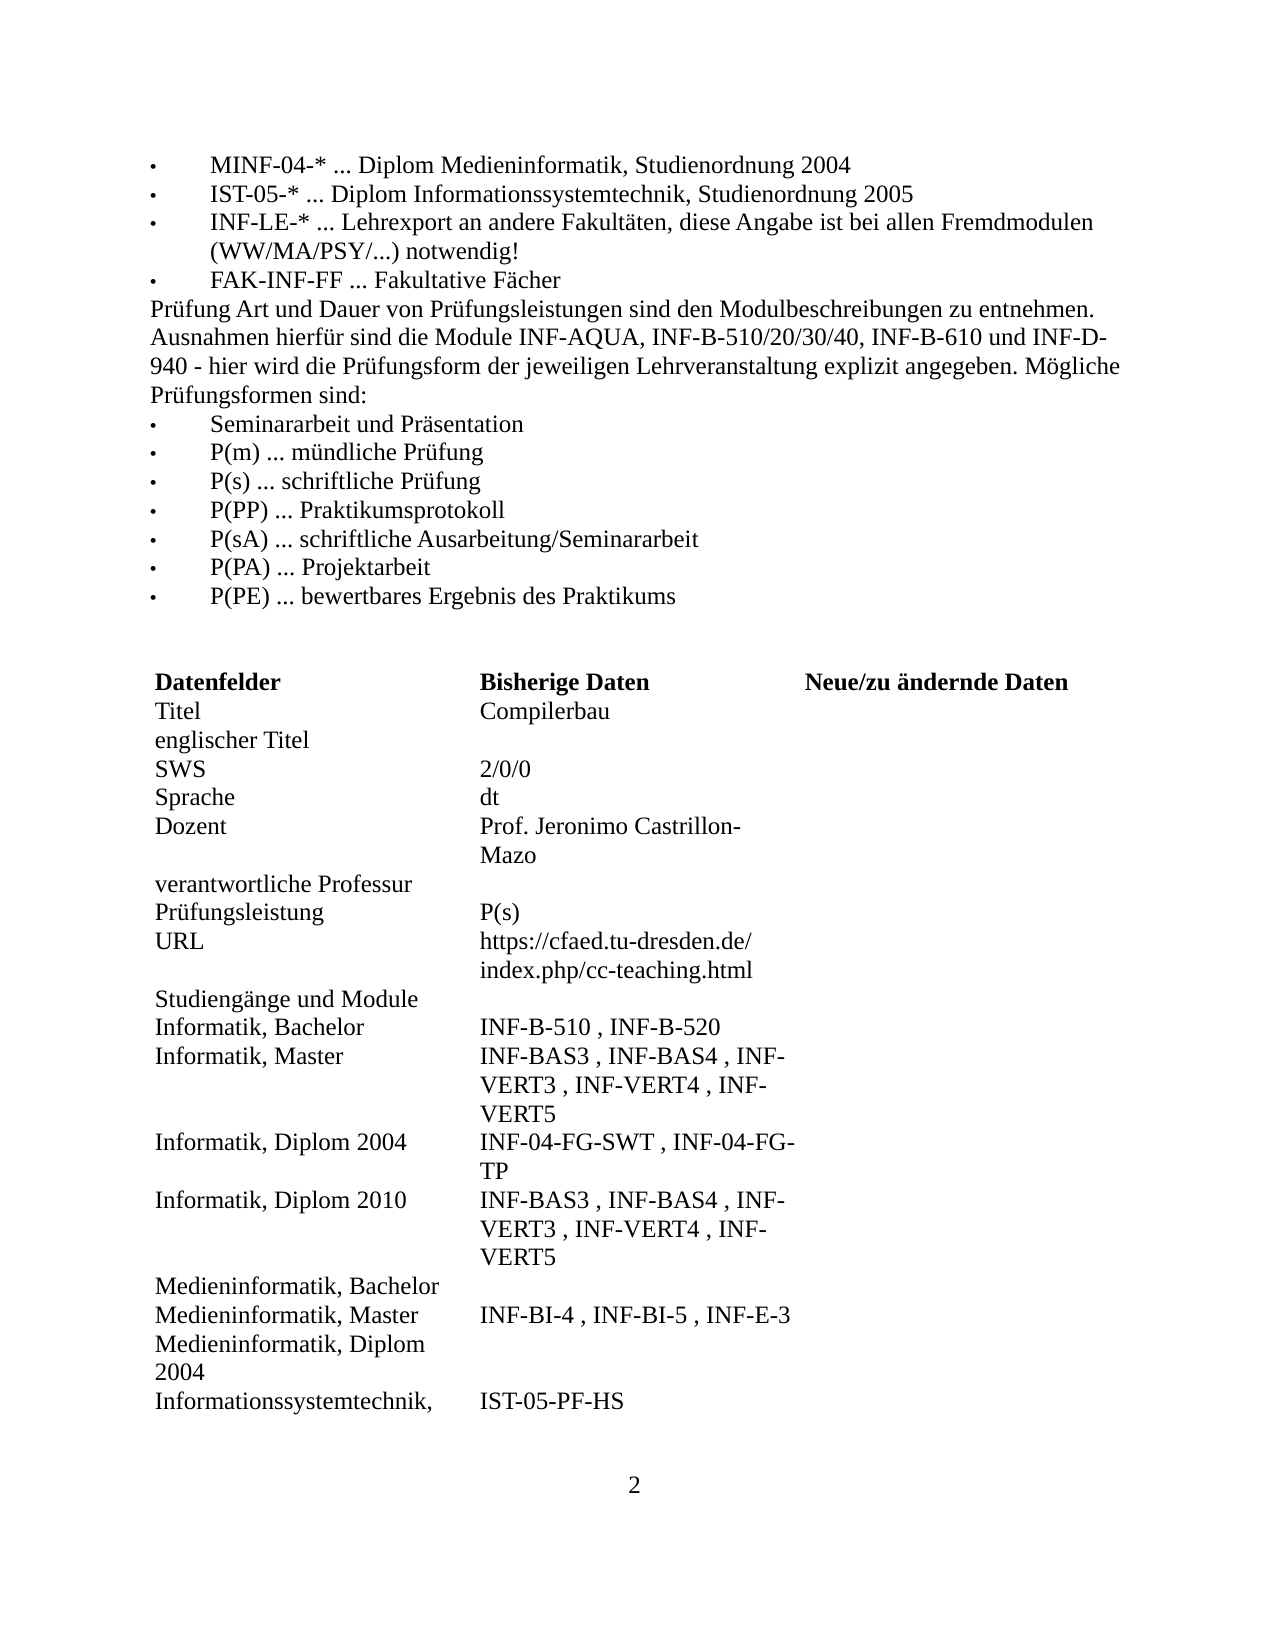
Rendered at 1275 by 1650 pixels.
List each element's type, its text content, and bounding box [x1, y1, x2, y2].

table_cell [800, 1329, 1125, 1386]
list P(PE) ... bewertbares Ergebnis des Praktikums [150, 581, 1125, 610]
table_cell Medieninformatik, Diplom 2004 [150, 1329, 475, 1386]
table_cell Prof. Jeronimo Castrillon-Mazo [475, 811, 800, 869]
table_cell Prüfungsleistung [150, 898, 475, 926]
table_cell [800, 725, 1125, 754]
list MINF-04-* ... Diplom Medieninformatik, Studienordnung 2004 [150, 150, 1125, 179]
table_cell SWS [150, 754, 475, 782]
table_cell Studiengänge und Module [150, 984, 475, 1012]
table_cell INF-BAS3 , INF-BAS4 , INF-VERT3 , INF-VERT4 , INF-VERT5 [475, 1185, 800, 1271]
text Prüfung Art und Dauer von Prüfungsleistungen sind den Modulbeschreibungen zu entnehmen. Ausnahmen hierfür sind die Module INF-AQUA, INF-B-510/20/30/40, INF-B-610 und INF-D-940 - hier wird die Prüfungsform der jeweiligen Lehrveranstaltung explizit angegeben. Mögliche Prüfungsformen sind: [150, 294, 1125, 409]
table_cell [800, 1128, 1125, 1185]
table_cell 2/0/0 [475, 754, 800, 782]
table_cell [475, 984, 800, 1012]
table_cell INF-04-FG-SWT , INF-04-FG-TP [475, 1128, 800, 1185]
table_cell Sprache [150, 783, 475, 811]
table_cell Medieninformatik, Master [150, 1300, 475, 1329]
list IST-05-* ... Diplom Informationssystemtechnik, Studienordnung 2005 [150, 179, 1125, 207]
table_cell INF-BI-4 , INF-BI-5 , INF-E-3 [475, 1300, 800, 1329]
table_cell [475, 725, 800, 754]
table_cell [800, 926, 1125, 984]
table_cell INF-B-510 , INF-B-520 [475, 1013, 800, 1041]
list P(PA) ... Projektarbeit [150, 552, 1125, 581]
table_cell [800, 1013, 1125, 1041]
table_cell Informatik, Diplom 2010 [150, 1185, 475, 1271]
table_cell [800, 1041, 1125, 1127]
table_cell Titel [150, 696, 475, 725]
list P(sA) ... schriftliche Ausarbeitung/Seminararbeit [150, 524, 1125, 552]
table_cell INF-BAS3 , INF-BAS4 , INF-VERT3 , INF-VERT4 , INF-VERT5 [475, 1041, 800, 1127]
table_cell [800, 811, 1125, 869]
table_cell [800, 1300, 1125, 1329]
table_cell [800, 696, 1125, 725]
table_cell [800, 1185, 1125, 1271]
table_cell [475, 869, 800, 897]
table_cell Informatik, Diplom 2004 [150, 1128, 475, 1185]
table_cell https://cfaed.tu-dresden.de/index.php/cc-teaching.html [475, 926, 800, 984]
table_cell Dozent [150, 811, 475, 869]
table_cell URL [150, 926, 475, 984]
list P(m) ... mündliche Prüfung [150, 437, 1125, 466]
table_header Neue/zu ändernde Daten [800, 668, 1125, 696]
list FAK-INF-FF ... Fakultative Fächer [150, 265, 1125, 294]
list Seminararbeit und Präsentation [150, 409, 1125, 437]
table_cell [800, 869, 1125, 897]
table_cell Informationssystemtechnik, [150, 1386, 475, 1415]
table_header Bisherige Daten [475, 668, 800, 696]
table_cell P(s) [475, 898, 800, 926]
table_cell [800, 984, 1125, 1012]
list P(PP) ... Praktikumsprotokoll [150, 495, 1125, 524]
list INF-LE-* ... Lehrexport an andere Fakultäten, diese Angabe ist bei allen Fremdmodulen (WW/MA/PSY/...) notwendig! [150, 207, 1125, 265]
table_cell Medieninformatik, Bachelor [150, 1271, 475, 1300]
table_cell Informatik, Bachelor [150, 1013, 475, 1041]
table_cell [800, 898, 1125, 926]
list P(s) ... schriftliche Prüfung [150, 466, 1125, 495]
table_header Datenfelder [150, 668, 475, 696]
table_cell [475, 1329, 800, 1386]
table_cell verantwortliche Professur [150, 869, 475, 897]
table_cell Compilerbau [475, 696, 800, 725]
table_cell Informatik, Master [150, 1041, 475, 1127]
table_cell dt [475, 783, 800, 811]
table_cell englischer Titel [150, 725, 475, 754]
table_cell [475, 1271, 800, 1300]
table_cell [800, 783, 1125, 811]
table_cell [800, 1386, 1125, 1415]
table_cell [800, 1271, 1125, 1300]
table_cell [800, 754, 1125, 782]
table_cell IST-05-PF-HS [475, 1386, 800, 1415]
